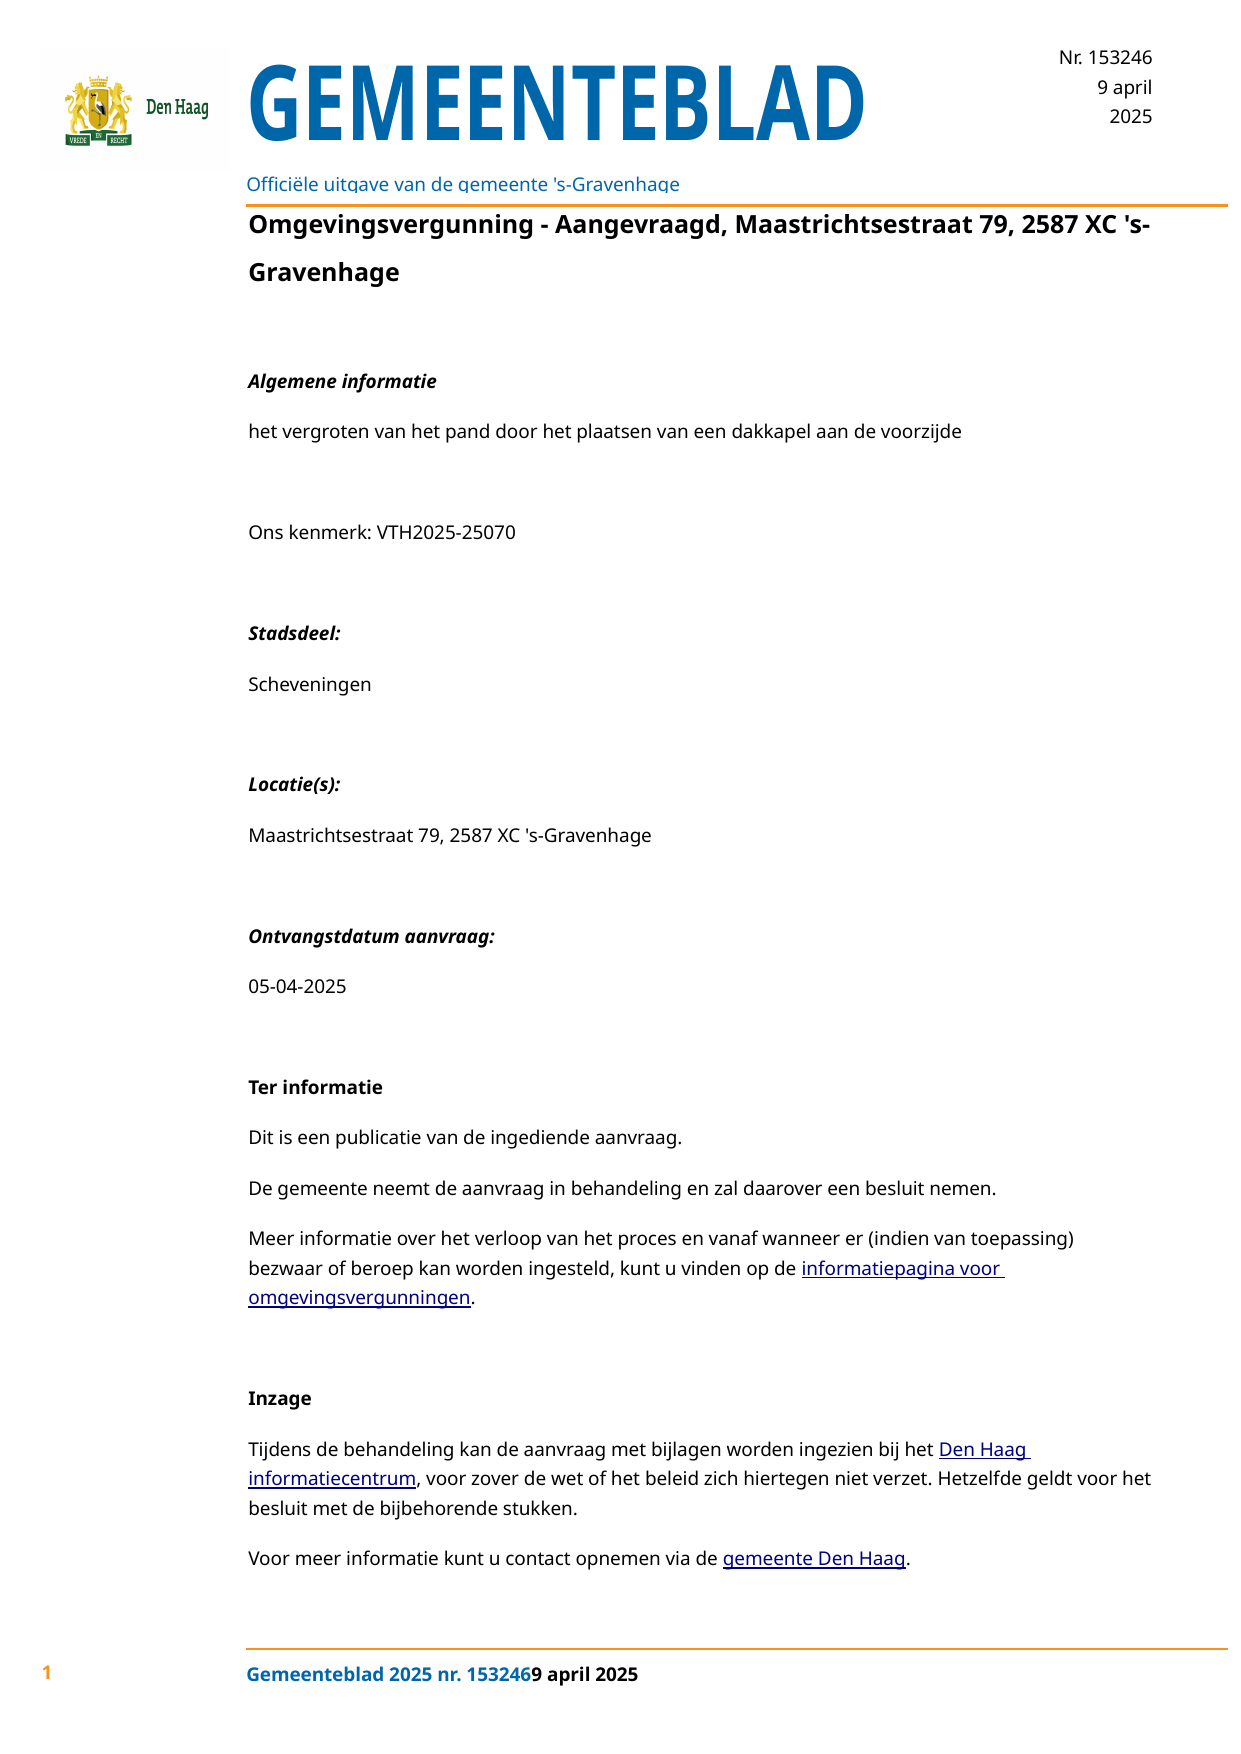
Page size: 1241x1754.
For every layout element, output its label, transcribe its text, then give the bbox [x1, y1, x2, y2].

text Voor meer informatie kunt u contact opnemen via de gemeente Den Haag. [248, 1545, 1152, 1571]
text Omgevingsvergunning - Aangevraagd, Maastrichtsestraat 79, 2587 XC 's-Gravenhage [248, 207, 1152, 288]
text Algemene informatie [248, 368, 1152, 394]
text De gemeente neemt de aanvraag in behandeling en zal daarover een besluit nemen. [248, 1175, 1152, 1201]
text Tijdens de behandeling kan de aanvraag met bijlagen worden ingezien bij het Den Haag informatiecentrum, voor zover de wet of het beleid zich hiertegen niet verzet. Hetzelfde geldt voor het besluit met de bijbehorende stukken. [248, 1436, 1152, 1521]
text Ontvangstdatum aanvraag: [248, 923, 1152, 949]
text Dit is een publicatie van de ingediende aanvraag. [248, 1124, 1152, 1150]
text Ons kenmerk: VTH2025-25070 [248, 519, 1152, 545]
text Ter informatie [248, 1074, 1152, 1100]
text Maastrichtsestraat 79, 2587 XC 's-Gravenhage [248, 822, 1152, 848]
picture [41, 47, 231, 172]
text Inzage [248, 1385, 1152, 1411]
text het vergroten van het pand door het plaatsen van een dakkapel aan de voorzijde [248, 419, 1152, 444]
text Stadsdeel: [248, 620, 1152, 646]
text Scheveningen [248, 671, 1152, 697]
text Locatie(s): [248, 772, 1152, 797]
text 05-04-2025 [248, 973, 1152, 999]
text Meer informatie over het verloop van het proces en vanaf wanneer er (indien van toepassing) bezwaar of beroep kan worden ingesteld, kunt u vinden op de informatiepagina voor omgevingsvergunningen. [248, 1225, 1152, 1310]
